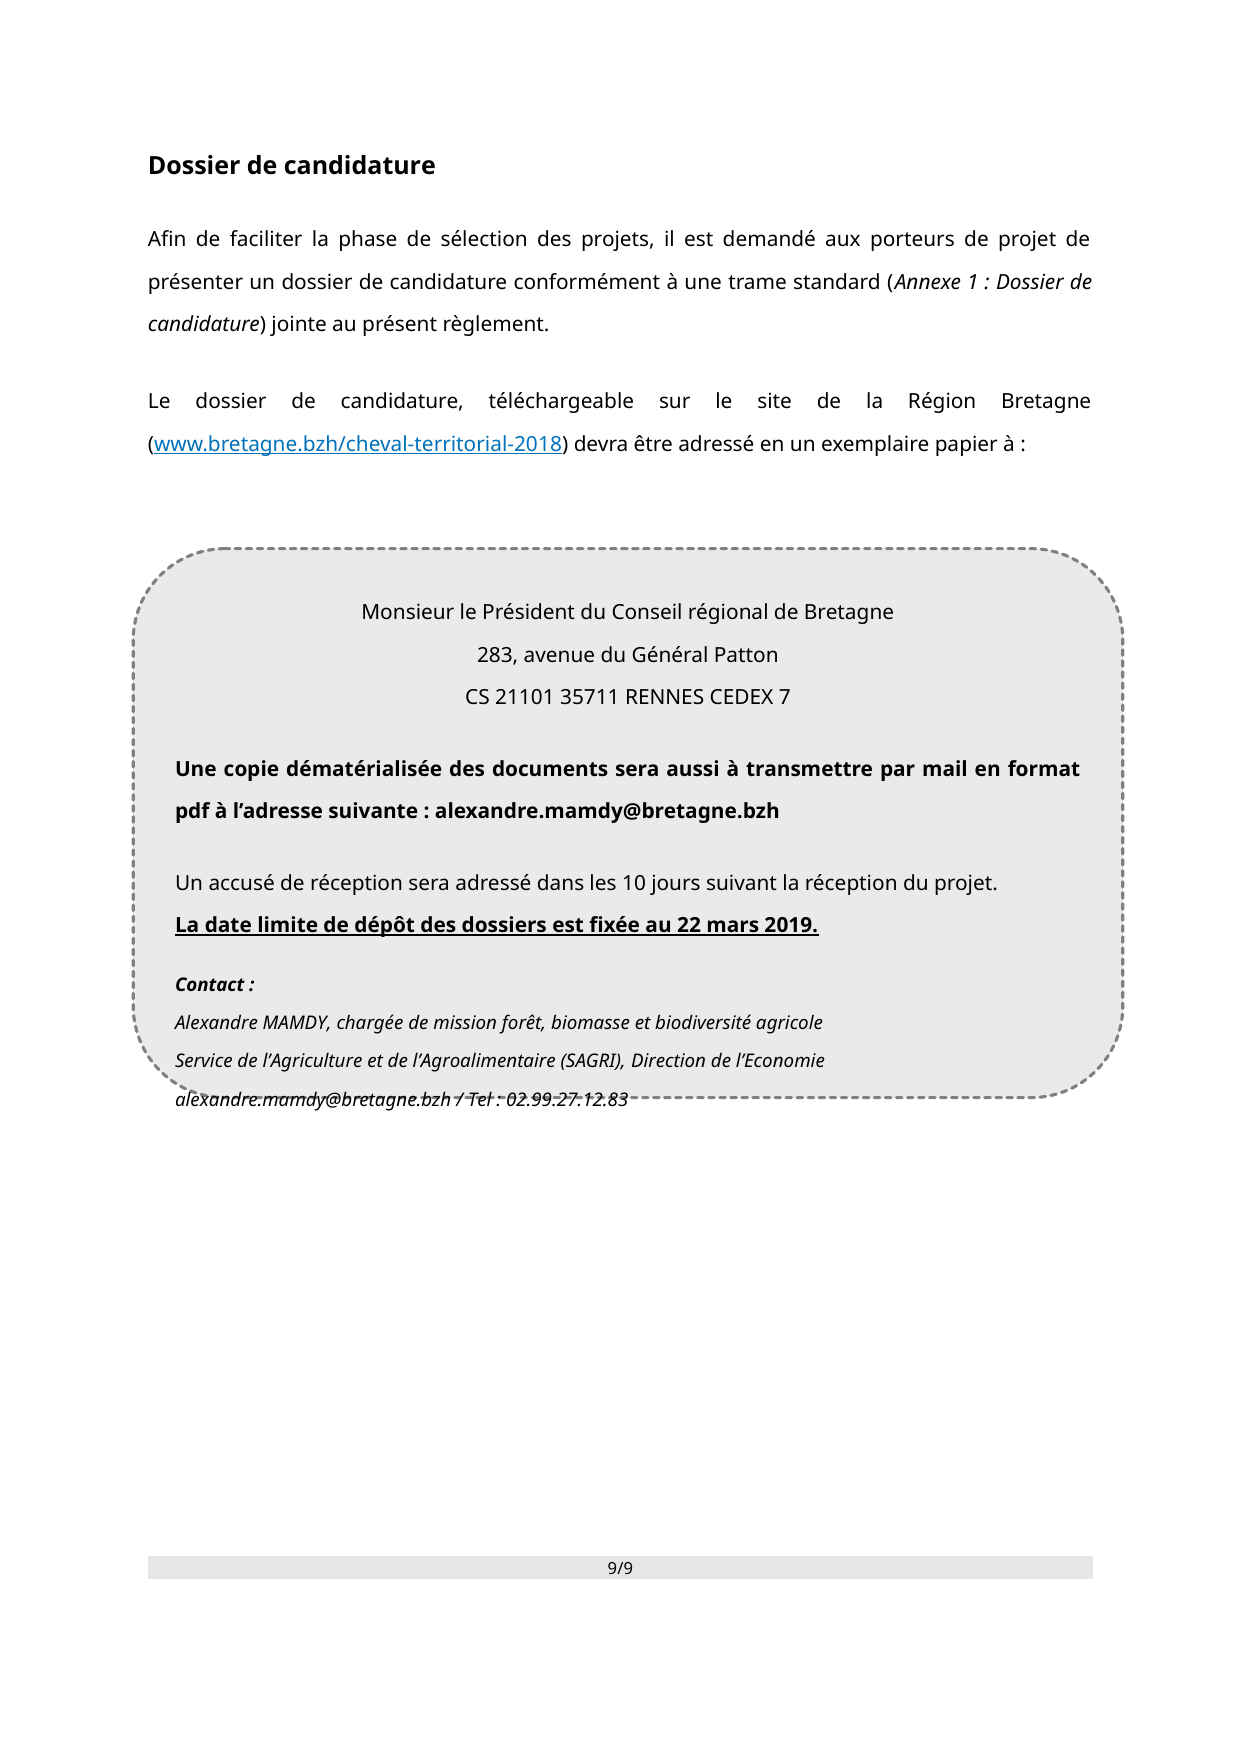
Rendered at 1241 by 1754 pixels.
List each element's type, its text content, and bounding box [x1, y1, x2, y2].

text Afin de faciliter la phase de sélection des projets, il est demandé aux porteurs de projet de présenter un dossier de candidature conformément à une trame standard (Annexe 1 : Dossier de candidature) jointe au présent règlement. [148, 224, 1093, 338]
text Dossier de candidature [148, 148, 1093, 182]
text Le dossier de candidature, téléchargeable sur le site de la Région Bretagne (www.bretagne.bzh/cheval-territorial-2018) devra être adressé en un exemplaire papier à : [148, 386, 1093, 457]
